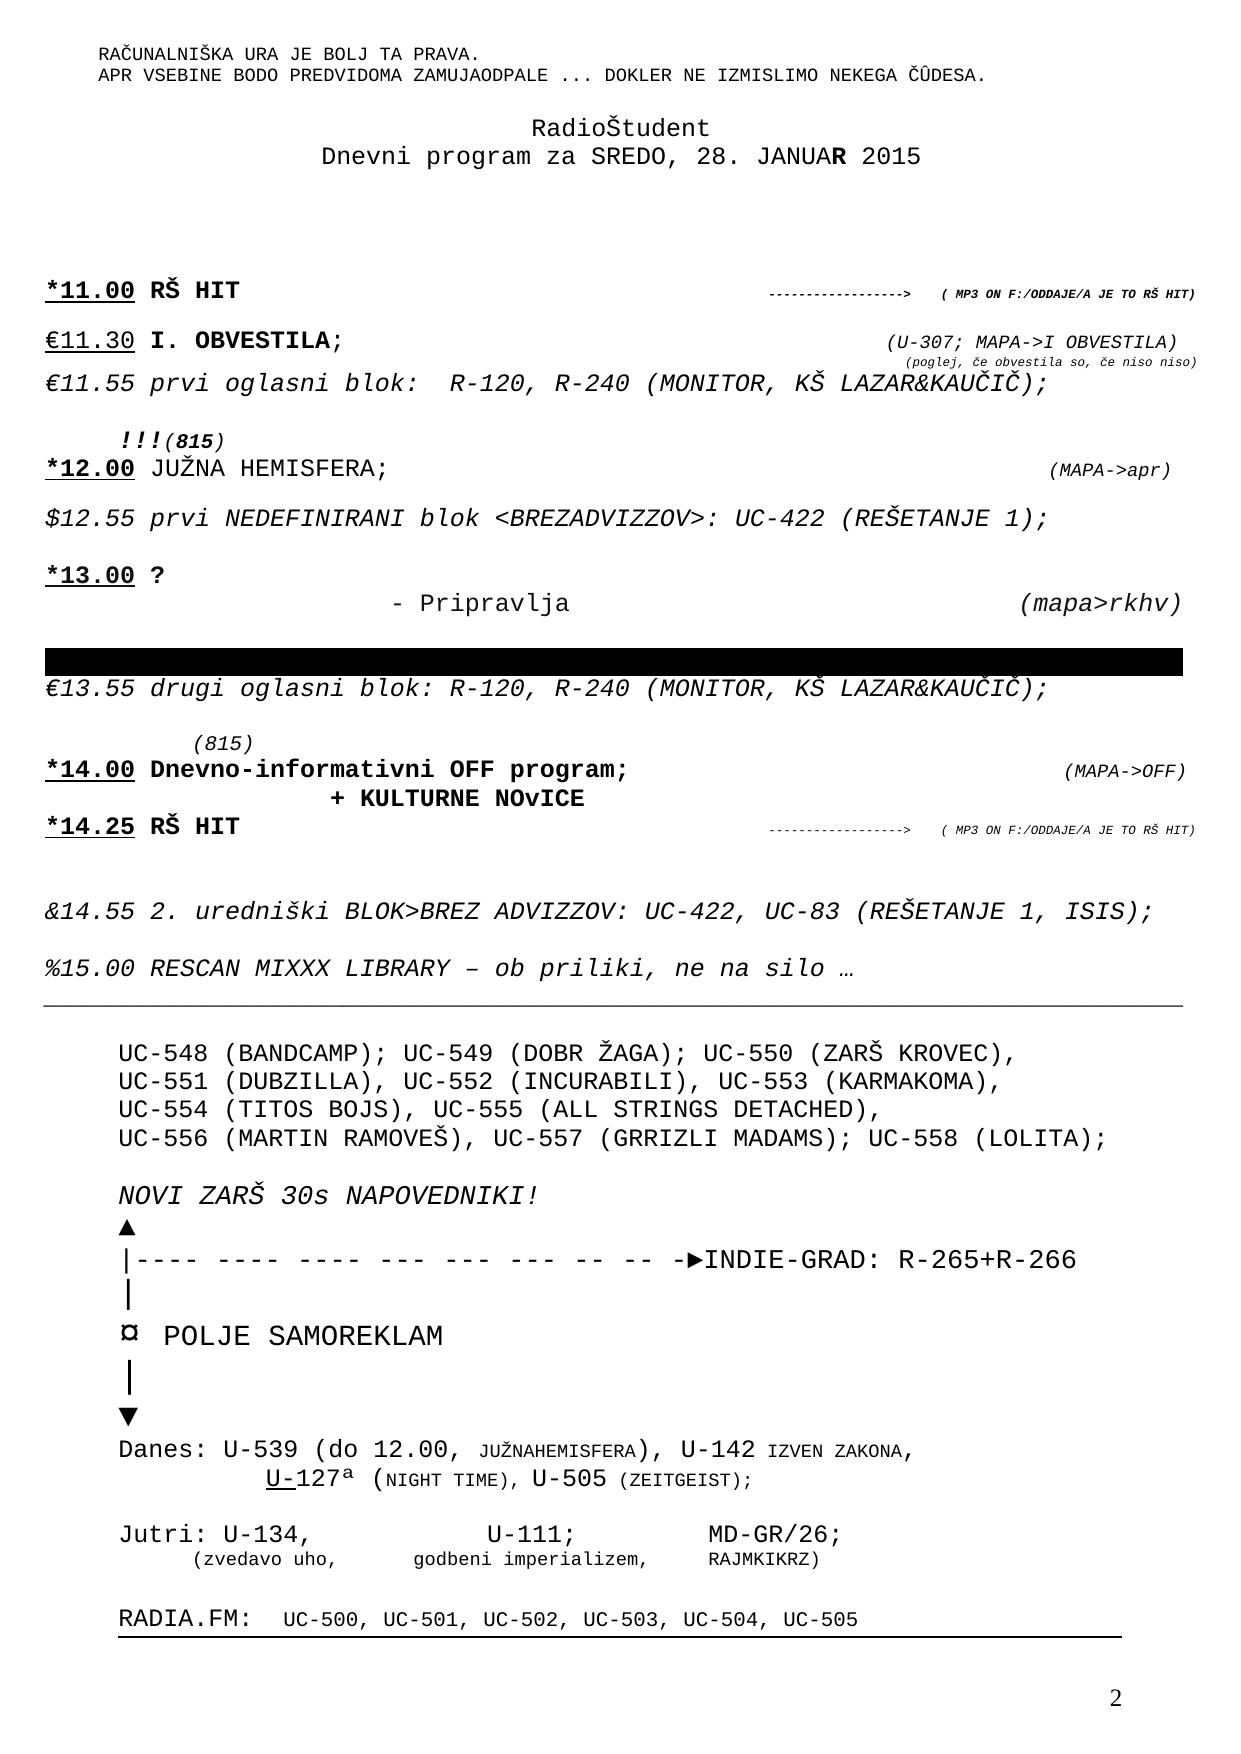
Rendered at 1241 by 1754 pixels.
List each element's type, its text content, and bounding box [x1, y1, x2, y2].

text Danes: U-539 (do 12.00, JUŽNAHEMISFERA), U-142 IZVEN ZAKONA, [118, 1437, 1122, 1465]
text U-127ª (NIGHT TIME), U-505 (ZEITGEIST); [192, 1465, 1122, 1493]
text APR VSEBINE BODO PREDVIDOMA ZAMUJAODPALE ... DOKLER NE IZMISLIMO NEKEGA ČÛDESA. [98, 66, 1203, 87]
text *12.00 JUŽNA HEMISFERA; (MAPA->apr) [45, 456, 1197, 484]
text + KULTURNE NOvICE [45, 785, 1197, 813]
text %15.00 RESCAN MIXXX LIBRARY – ob priliki, ne na silo … [45, 955, 1197, 983]
text (815) [45, 733, 1197, 757]
text ¤ POLJE SAMOREKLAM [118, 1314, 1122, 1357]
text UC-554 (TITOS BOJS), UC-555 (ALL STRINGS DETACHED), [118, 1097, 1208, 1125]
text €11.55 prvi oglasni blok: R-120, R-240 (MONITOR, KŠ LAZAR&KAUČIČ); [45, 370, 1197, 398]
text Jutri: U-134, U-111; MD-GR/26; [118, 1522, 1122, 1550]
text ▼ [118, 1399, 1149, 1437]
text (zvedavo uho, godbeni imperializem, RAJMKIKRZ) [118, 1550, 1240, 1571]
text !!!(815) [45, 427, 1197, 456]
text | [118, 1357, 1122, 1399]
text - Pripravlja (mapa>rkhv) [45, 591, 1197, 619]
text (poglej, če obvestila so, če niso niso) [45, 356, 1197, 370]
text RadioŠtudent [45, 115, 1197, 143]
text *14.00 Dnevno-informativni OFF program; (MAPA->OFF) [45, 757, 1197, 785]
text RADIA.FM: UC-500, UC-501, UC-502, UC-503, UC-504, UC-505 [118, 1605, 1122, 1636]
text | [118, 1276, 1122, 1314]
text &14.55 2. uredniški BLOK>BREZ ADVIZZOV: UC-422, UC-83 (REŠETANJE 1, ISIS); [45, 898, 1197, 927]
text NOVI ZARŠ 30s NAPOVEDNIKI! [118, 1182, 1122, 1212]
text $12.55 prvi NEDEFINIRANI blok <BREZADVIZZOV>: UC-422 (REŠETANJE 1); [45, 505, 1197, 533]
text €13.55 drugi oglasni blok: R-120, R-240 (MONITOR, KŠ LAZAR&KAUČIČ); [45, 676, 1197, 704]
text €11.30 I. OBVESTILA; (U-307; MAPA->I OBVESTILA) [45, 328, 1197, 356]
text *13.30 NAGRADNA IGRA: ANIMATEKA (MAPA>NGI) [45, 648, 1197, 676]
text UC-556 (MARTIN RAMOVEŠ), UC-557 (GRRIZLI MADAMS); UC-558 (LOLITA); [118, 1125, 1208, 1153]
text Dnevni program za SREDO, 28. JANUAR 2015 [45, 143, 1197, 172]
text UC-551 (DUBZILLA), UC-552 (INCURABILI), UC-553 (KARMAKOMA), [118, 1068, 1208, 1097]
text ▲ [118, 1212, 1122, 1246]
text RAČUNALNIŠKA URA JE BOLJ TA PRAVA. [98, 44, 1203, 66]
text *13.00 ? [45, 562, 1197, 591]
text ____________________________________________________________________________ [45, 983, 1197, 1012]
text UC-548 (BANDCAMP); UC-549 (DOBR ŽAGA); UC-550 (ZARŠ KROVEC), [118, 1040, 1208, 1068]
text *11.00 RŠ HIT ------------------> ( MP3 ON F:/ODDAJE/A JE TO RŠ HIT) [45, 278, 1197, 306]
text *14.25 RŠ HIT ------------------> ( MP3 ON F:/ODDAJE/A JE TO RŠ HIT) [45, 813, 1197, 842]
text |---- ---- ---- --- --- --- -- -- -►INDIE-GRAD: R-265+R-266 [118, 1246, 1122, 1276]
